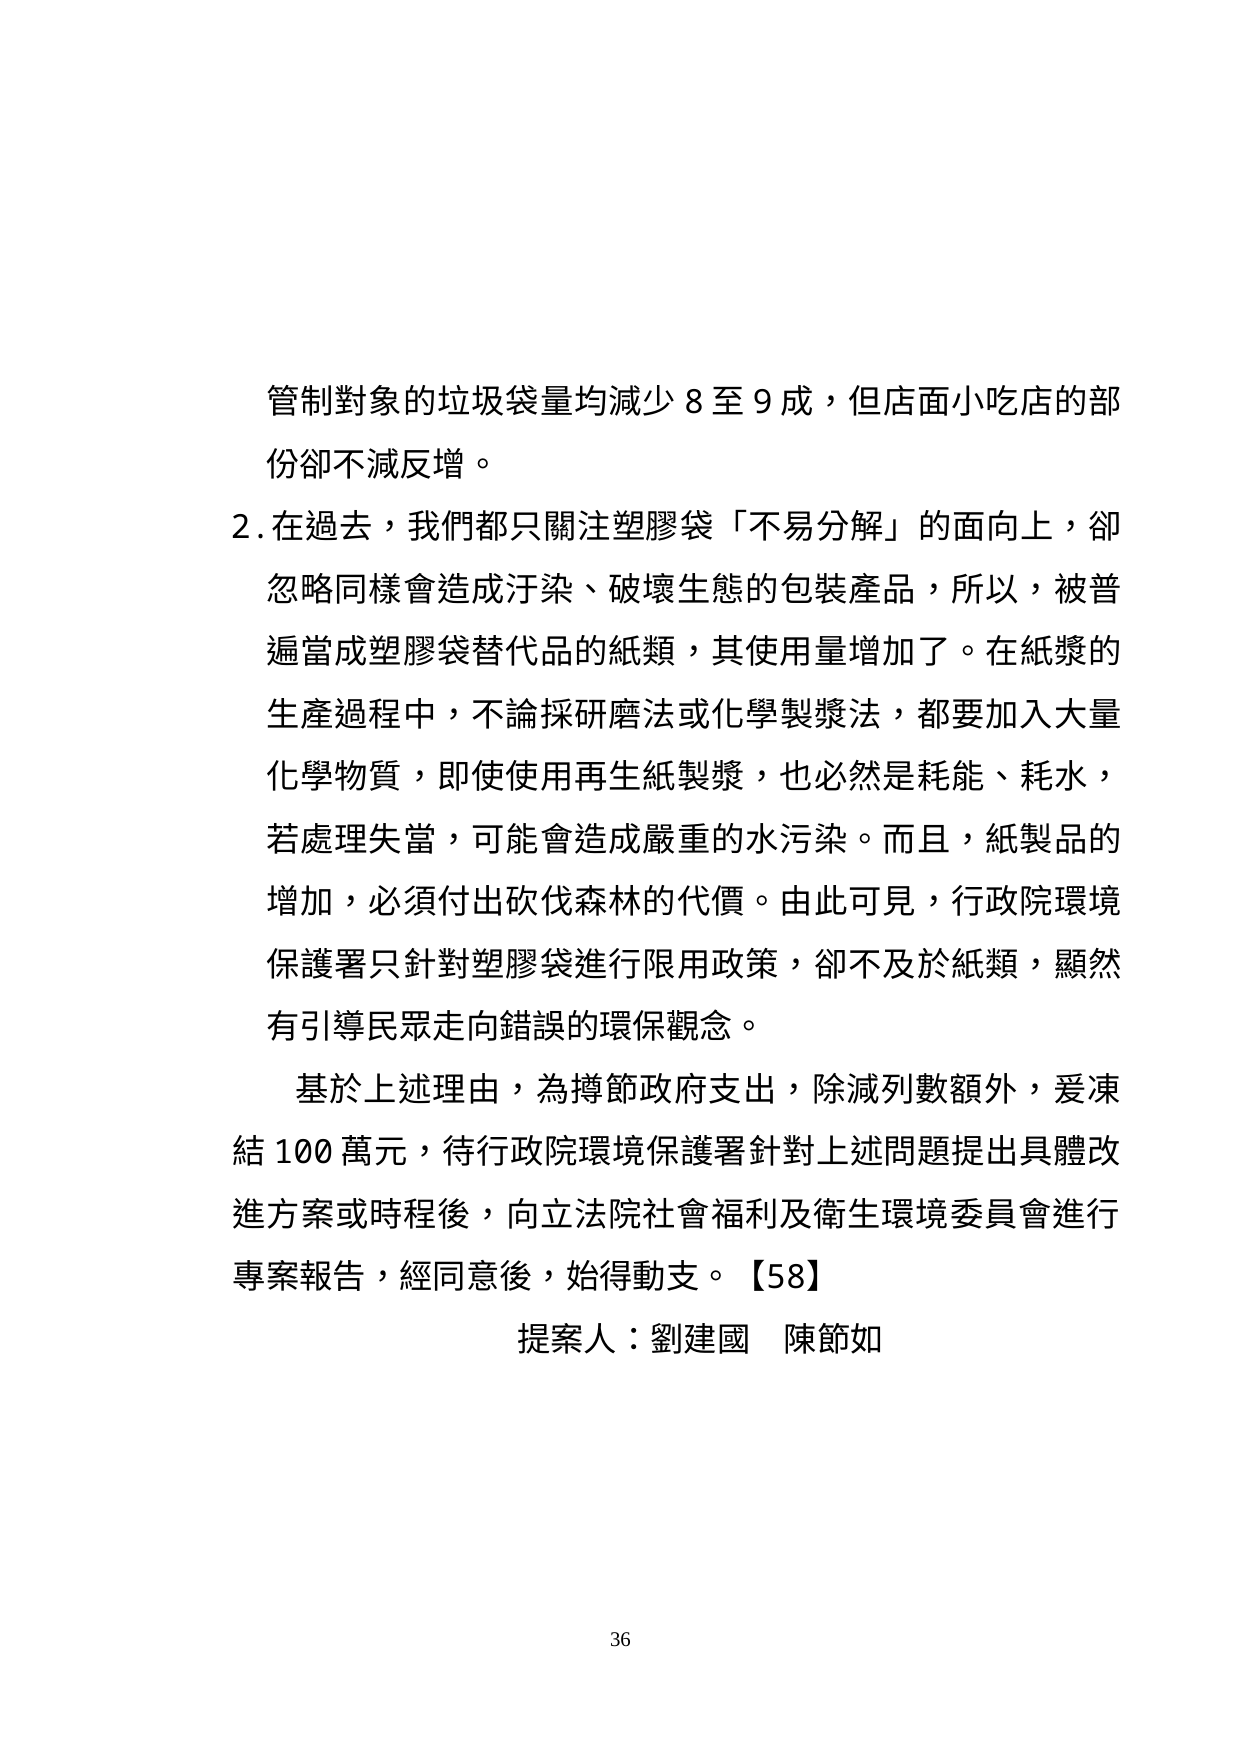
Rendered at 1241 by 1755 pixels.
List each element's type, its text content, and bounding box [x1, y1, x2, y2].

text 2.在過去，我們都只關注塑膠袋「不易分解」的面向上，卻忽略同樣會造成汙染、破壞生態的包裝產品，所以，被普遍當成塑膠袋替代品的紙類，其使用量增加了。在紙漿的生產過程中，不論採研磨法或化學製漿法，都要加入大量化學物質，即使使用再生紙製漿，也必然是耗能、耗水，若處理失當，可能會造成嚴重的水污染。而且，紙製品的增加，必須付出砍伐森林的代價。由此可見，行政院環境保護署只針對塑膠袋進行限用政策，卻不及於紙類，顯然有引導民眾走向錯誤的環保觀念。 [230, 483, 1122, 1045]
text 1.台灣是全球石化產業的重鎮，塑膠袋取得便宜且不虞匱乏，但在立法規範不周延及民眾缺乏環保概念的情況下，台灣塑膠袋垃圾量是歐美國家的2至3倍。2003年台灣開始推展限用塑膠袋政策，分別對於百貨公司與購物中心、量販店、超級市場、便利商店、連鎖速食店，以及有店面的小吃店，對這六類對象進行限用塑膠袋的管制，雖然前五類管制對象的垃圾袋量均減少8至9成，但店面小吃店的部份卻不減反增。 [230, 358, 1122, 483]
text 提案人：劉建國 陳節如 [118, 1295, 1122, 1358]
text 基於上述理由，為撙節政府支出，除減列數額外，爰凍結100萬元，待行政院環境保護署針對上述問題提出具體改進方案或時程後，向立法院社會福利及衛生環境委員會進行專案報告，經同意後，始得動支。【58】 [232, 1045, 1122, 1295]
